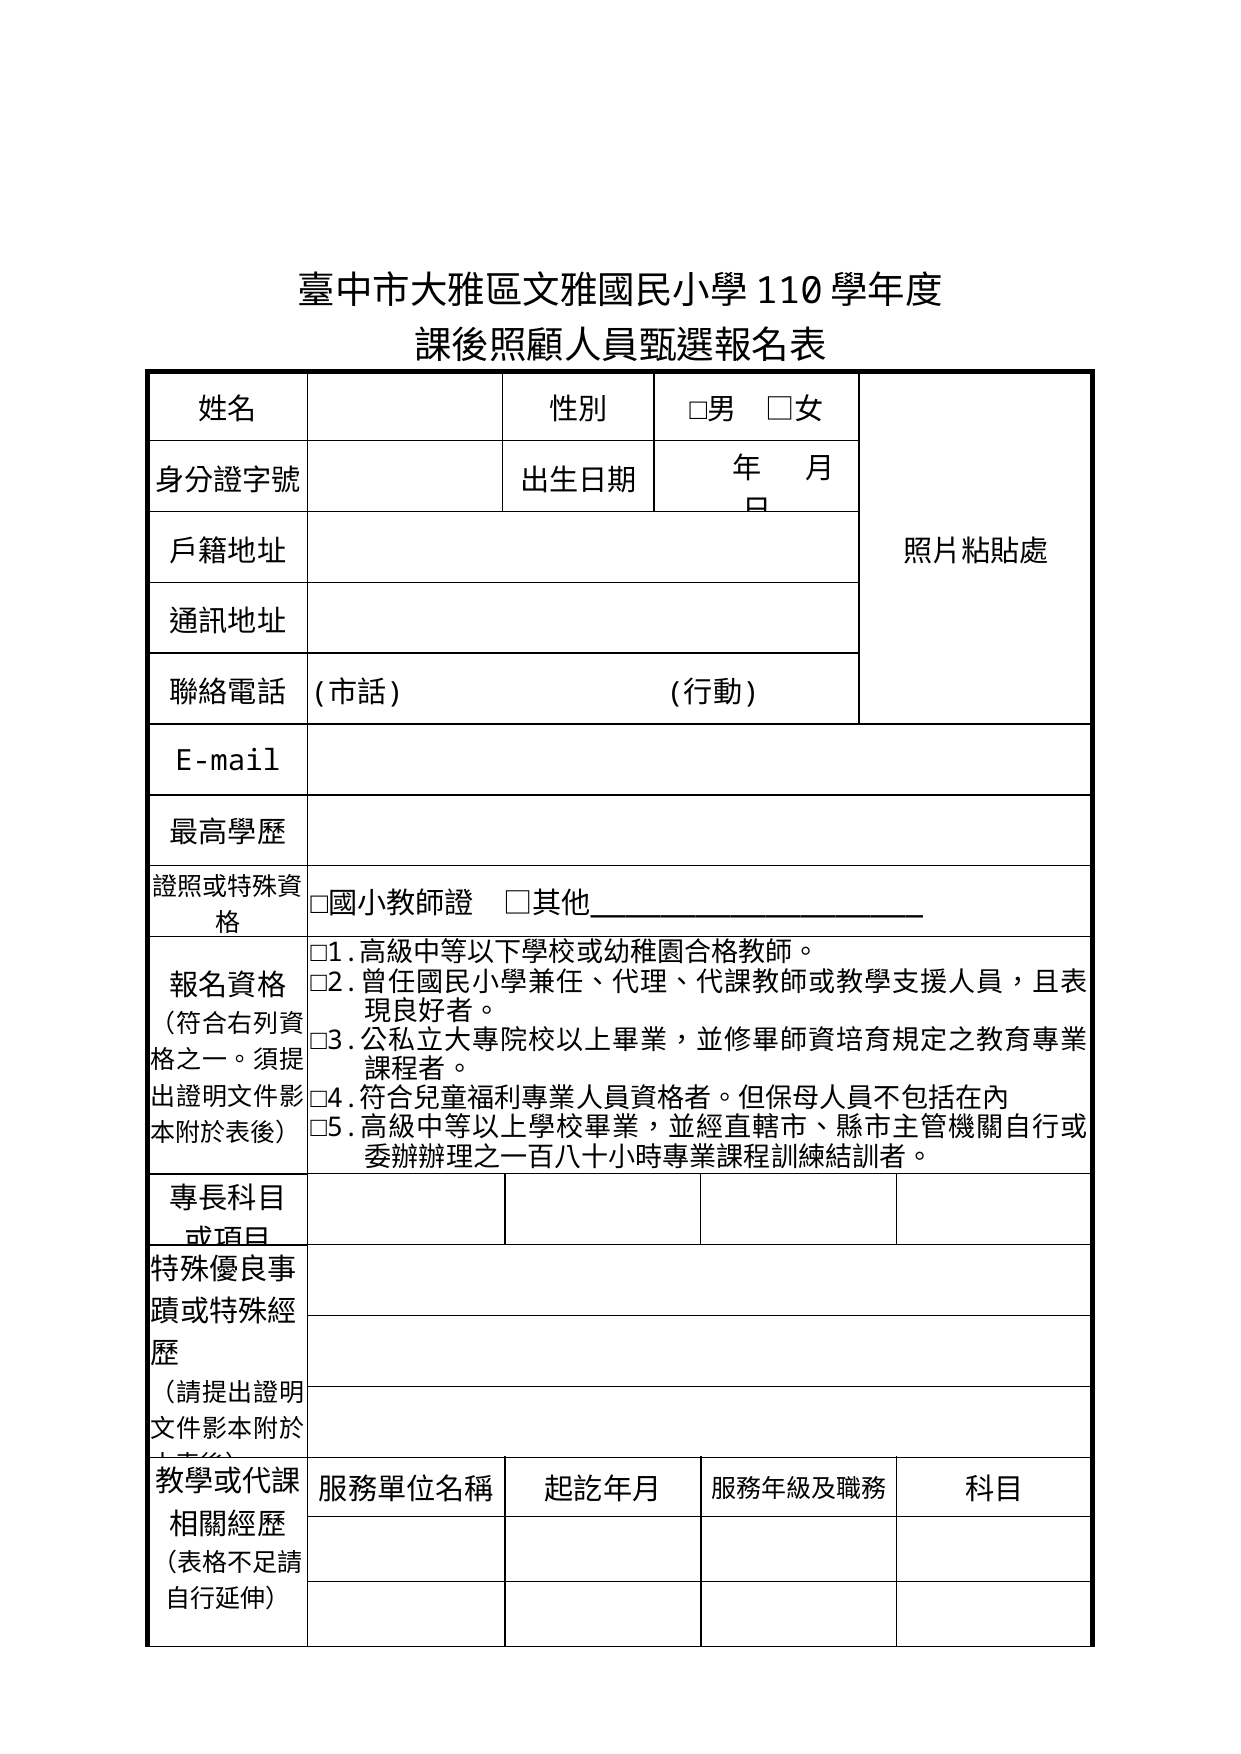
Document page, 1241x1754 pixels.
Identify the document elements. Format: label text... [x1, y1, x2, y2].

table_cell 證照或特殊資格 [150, 866, 307, 936]
table_header 照片粘貼處 [860, 374, 1090, 723]
table_cell (市話) (行動) [308, 654, 858, 723]
table_cell 起訖年月 [506, 1458, 700, 1516]
table_cell 服務年級及職務 [702, 1458, 896, 1516]
table_header □男 □女 [655, 374, 858, 440]
table_header [308, 374, 502, 440]
table_cell [506, 1517, 700, 1581]
table_cell [308, 725, 1090, 794]
table_cell [506, 1174, 700, 1244]
table_cell 出生日期 [503, 441, 653, 511]
table_header 性別 [503, 374, 653, 440]
table_cell [308, 1387, 1090, 1456]
table_cell 通訊地址 [150, 583, 307, 652]
table_cell [897, 1582, 1090, 1646]
table_cell [308, 1517, 504, 1581]
table_cell 報名資格 （符合右列資格之一。須提出證明文件影本附於表後） [150, 937, 307, 1173]
table_cell [308, 796, 1090, 865]
table_cell [308, 512, 858, 581]
table_cell [897, 1517, 1090, 1581]
table_cell [702, 1582, 896, 1646]
table_cell 教學或代課 相關經歷 （表格不足請自行延伸） [150, 1458, 307, 1646]
table_cell [308, 1582, 504, 1646]
table_cell 專長科目 或項目 [150, 1175, 307, 1244]
table_cell [897, 1174, 1090, 1244]
table_cell [308, 1174, 504, 1244]
table_cell □1.高級中等以下學校或幼稚園合格教師。 □2.曾任國民小學兼任、代理、代課教師或教學支援人員，且表現良好者。 □3.公私立大專院校以上畢業，並修畢師資培育規定之教育專業課程者。 □4.符合兒童福利專業人員資格者。但保母人員不包括在內 □5.高級中等以上學校畢業，並經直轄市、縣市主管機關自行或委辦辦理之一百八十小時專業課程訓練結訓者。 [308, 937, 1090, 1173]
table_cell 服務單位名稱 [308, 1458, 504, 1516]
table_cell 年 月 日 [655, 441, 858, 511]
table_cell 年 月 日 [749, 500, 764, 508]
table_cell [506, 1582, 700, 1646]
table_header 姓名 [150, 374, 307, 440]
table_cell [701, 1174, 896, 1244]
table_cell [308, 1316, 1090, 1386]
table_cell [308, 441, 502, 511]
table_cell [702, 1517, 896, 1581]
table_cell 科目 [897, 1458, 1090, 1516]
table_cell 最高學歷 [150, 796, 307, 865]
table_cell [308, 583, 858, 652]
text 課後照顧人員甄選報名表 [148, 314, 1092, 369]
table_cell E-mail [150, 725, 307, 794]
table_cell 特殊優良事蹟或特殊經歷 （請提出證明文件影本附於本表後） [150, 1246, 307, 1456]
table_cell 聯絡電話 [150, 654, 307, 723]
table_cell [308, 1245, 1090, 1315]
table_cell 身分證字號 [150, 441, 307, 511]
table_cell 戶籍地址 [150, 512, 307, 581]
text 臺中市大雅區文雅國民小學110學年度 [148, 260, 1092, 314]
table_cell □國小教師證 □其他___________________ [308, 866, 1090, 936]
